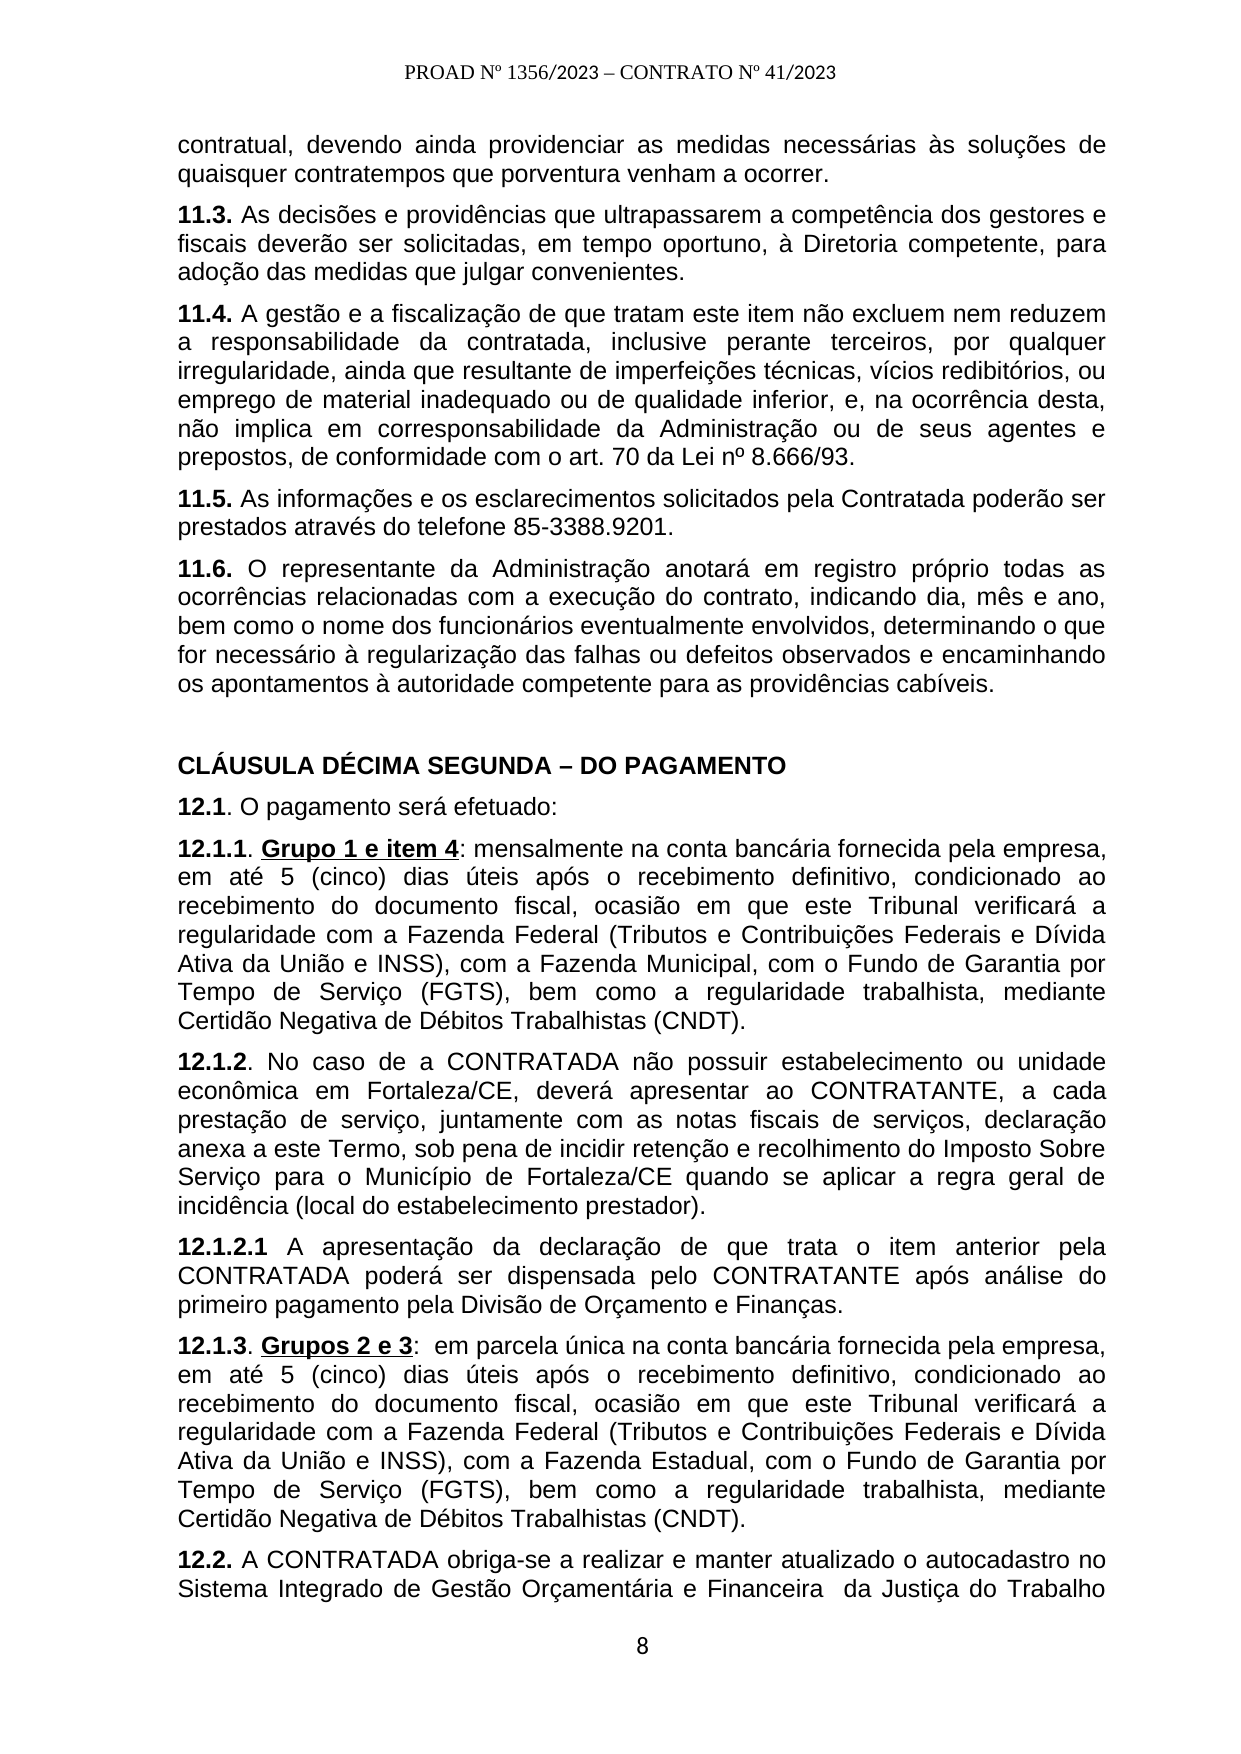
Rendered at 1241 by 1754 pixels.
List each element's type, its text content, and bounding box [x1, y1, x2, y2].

text 11.3. As decisões e providências que ultrapassarem a competência dos gestores e fiscais deverão ser solicitadas, em tempo oportuno, à Diretoria competente, para adoção das medidas que julgar convenientes. [177, 200, 1107, 286]
text 12.1.1. Grupo 1 e item 4: mensalmente na conta bancária fornecida pela empresa, em até 5 (cinco) dias úteis após o recebimento definitivo, condicionado ao recebimento do documento fiscal, ocasião em que este Tribunal verificará a regularidade com a Fazenda Federal (Tributos e Contribuições Federais e Dívida Ativa da União e INSS), com a Fazenda Municipal, com o Fundo de Garantia por Tempo de Serviço (FGTS), bem como a regularidade trabalhista, mediante Certidão Negativa de Débitos Trabalhistas (CNDT). [177, 834, 1107, 1035]
text 12.1. O pagamento será efetuado: [177, 792, 1107, 821]
text 11.5. As informações e os esclarecimentos solicitados pela Contratada poderão ser prestados através do telefone 85-3388.9201. [177, 484, 1107, 541]
text 11.6. O representante da Administração anotará em registro próprio todas as ocorrências relacionadas com a execução do contrato, indicando dia, mês e ano, bem como o nome dos funcionários eventualmente envolvidos, determinando o que for necessário à regularização das falhas ou defeitos observados e encaminhando os apontamentos à autoridade competente para as providências cabíveis. [177, 554, 1107, 697]
text contratual, devendo ainda providenciar as medidas necessárias às soluções de quaisquer contratempos que porventura venham a ocorrer. [177, 130, 1107, 187]
text 12.2. A CONTRATADA obriga-se a realizar e manter atualizado o autocadastro no Sistema Integrado de Gestão Orçamentária e Financeira da Justiça do Trabalho [177, 1545, 1107, 1602]
text 12.1.2. No caso de a CONTRATADA não possuir estabelecimento ou unidade econômica em Fortaleza/CE, deverá apresentar ao CONTRATANTE, a cada prestação de serviço, juntamente com as notas fiscais de serviços, declaração anexa a este Termo, sob pena de incidir retenção e recolhimento do Imposto Sobre Serviço para o Município de Fortaleza/CE quando se aplicar a regra geral de incidência (local do estabelecimento prestador). [177, 1047, 1107, 1220]
text CLÁUSULA DÉCIMA SEGUNDA – DO PAGAMENTO [177, 751, 1107, 780]
text 12.1.3. Grupos 2 e 3: em parcela única na conta bancária fornecida pela empresa, em até 5 (cinco) dias úteis após o recebimento definitivo, condicionado ao recebimento do documento fiscal, ocasião em que este Tribunal verificará a regularidade com a Fazenda Federal (Tributos e Contribuições Federais e Dívida Ativa da União e INSS), com a Fazenda Estadual, com o Fundo de Garantia por Tempo de Serviço (FGTS), bem como a regularidade trabalhista, mediante Certidão Negativa de Débitos Trabalhistas (CNDT). [177, 1331, 1107, 1532]
text 12.1.2.1 A apresentação da declaração de que trata o item anterior pela CONTRATADA poderá ser dispensada pelo CONTRATANTE após análise do primeiro pagamento pela Divisão de Orçamento e Finanças. [177, 1232, 1107, 1319]
text 11.4. A gestão e a fiscalização de que tratam este item não excluem nem reduzem a responsabilidade da contratada, inclusive perante terceiros, por qualquer irregularidade, ainda que resultante de imperfeições técnicas, vícios redibitórios, ou emprego de material inadequado ou de qualidade inferior, e, na ocorrência desta, não implica em corresponsabilidade da Administração ou de seus agentes e prepostos, de conformidade com o art. 70 da Lei nº 8.666/93. [177, 299, 1107, 471]
